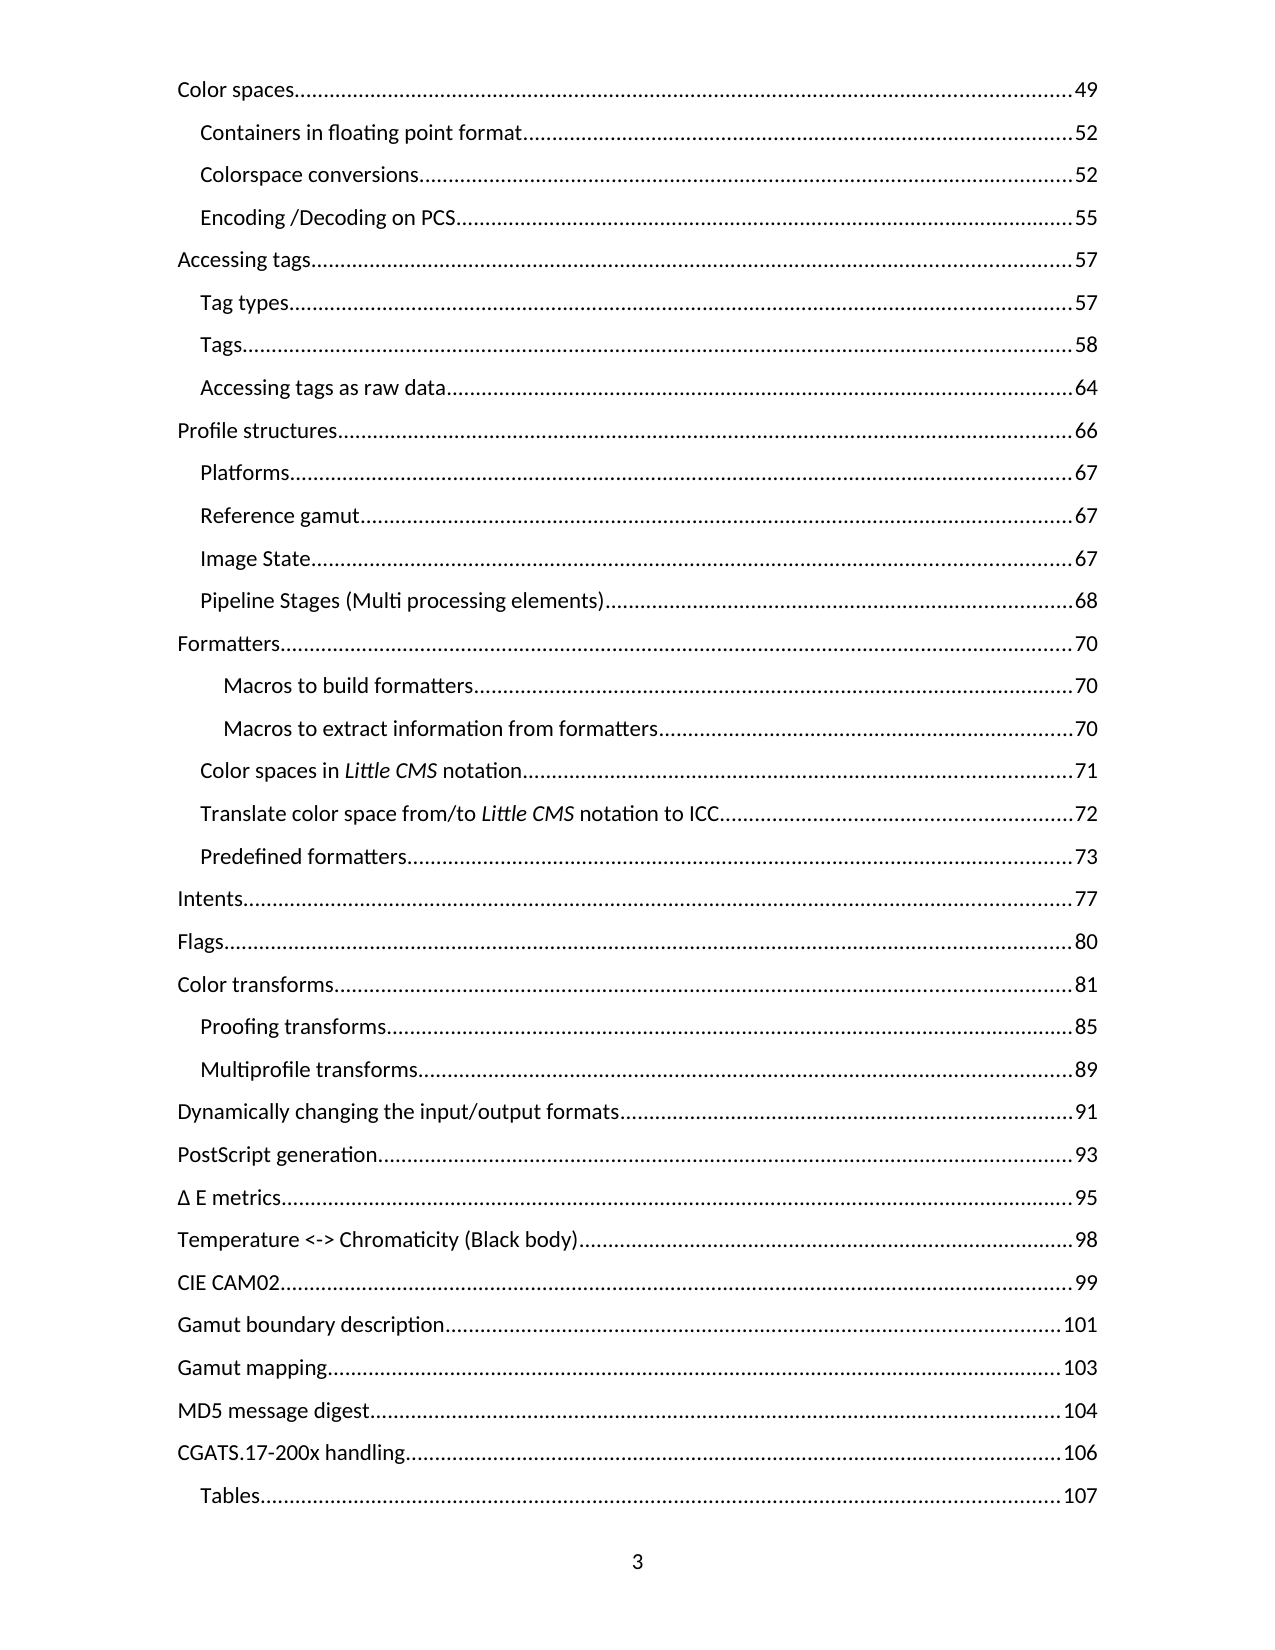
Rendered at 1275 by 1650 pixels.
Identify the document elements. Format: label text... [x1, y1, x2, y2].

text Tag types 57 [200, 288, 1098, 316]
text Platforms 67 [200, 458, 1098, 486]
text Reference gamut 67 [200, 501, 1098, 529]
text Multiprofile transforms 89 [200, 1055, 1098, 1083]
text Temperature <-> Chromaticity (Black body) 98 [177, 1225, 1098, 1253]
text Containers in floating point format 52 [200, 118, 1098, 146]
text Gamut mapping 103 [177, 1353, 1098, 1381]
text Tags 58 [200, 331, 1098, 359]
text MD5 message digest 104 [177, 1396, 1098, 1424]
text Color spaces 49 [177, 75, 1098, 103]
text Predefined formatters 73 [200, 842, 1098, 870]
text Colorspace conversions 52 [200, 160, 1098, 188]
text Dynamically changing the input/output formats 91 [177, 1097, 1098, 1126]
text Profile structures 66 [177, 416, 1098, 444]
text Image State 67 [200, 544, 1098, 572]
text CGATS.17-200x handling 106 [177, 1438, 1098, 1466]
text Accessing tags as raw data 64 [200, 373, 1098, 401]
text Intents 77 [177, 884, 1098, 912]
text Flags 80 [177, 927, 1098, 955]
text Pipeline Stages (Multi processing elements) 68 [200, 586, 1098, 614]
text Color spaces in Little CMS notation 71 [200, 757, 1098, 785]
text Translate color space from/to Little CMS notation to ICC 72 [200, 799, 1098, 827]
text Proofing transforms 85 [200, 1012, 1098, 1040]
text Macros to extract information from formatters 70 [223, 714, 1098, 742]
text CIE CAM02 99 [177, 1268, 1098, 1296]
text Color transforms 81 [177, 970, 1098, 998]
text Δ E metrics 95 [177, 1183, 1098, 1211]
text Macros to build formatters 70 [223, 671, 1098, 699]
text Accessing tags 57 [177, 245, 1098, 273]
text Tables 107 [200, 1481, 1098, 1509]
text Formatters 70 [177, 629, 1098, 657]
text Encoding /Decoding on PCS 55 [200, 203, 1098, 231]
text Gamut boundary description 101 [177, 1311, 1098, 1338]
text PostScript generation 93 [177, 1140, 1098, 1168]
